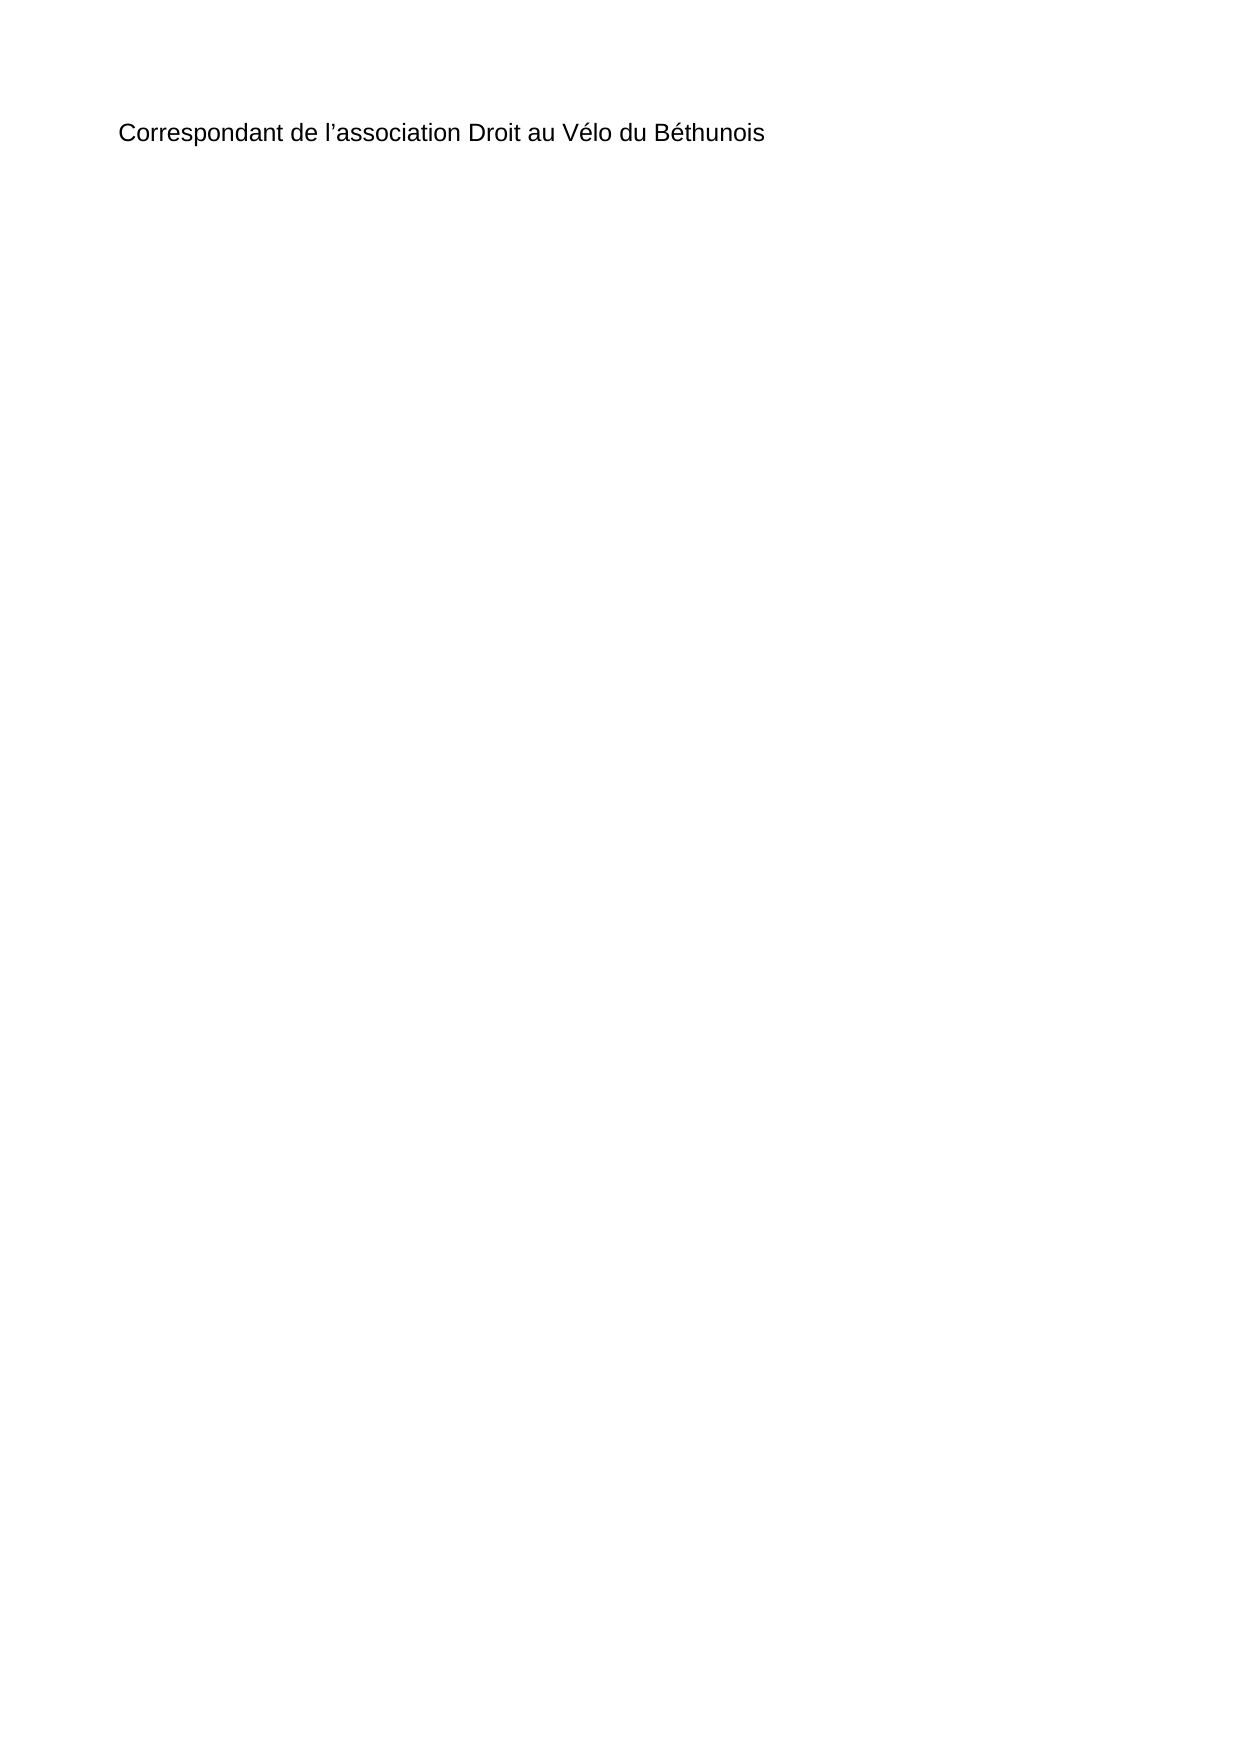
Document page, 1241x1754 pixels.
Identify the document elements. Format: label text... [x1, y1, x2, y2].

text Correspondant de l’association Droit au Vélo du Béthunois [118, 118, 1122, 147]
